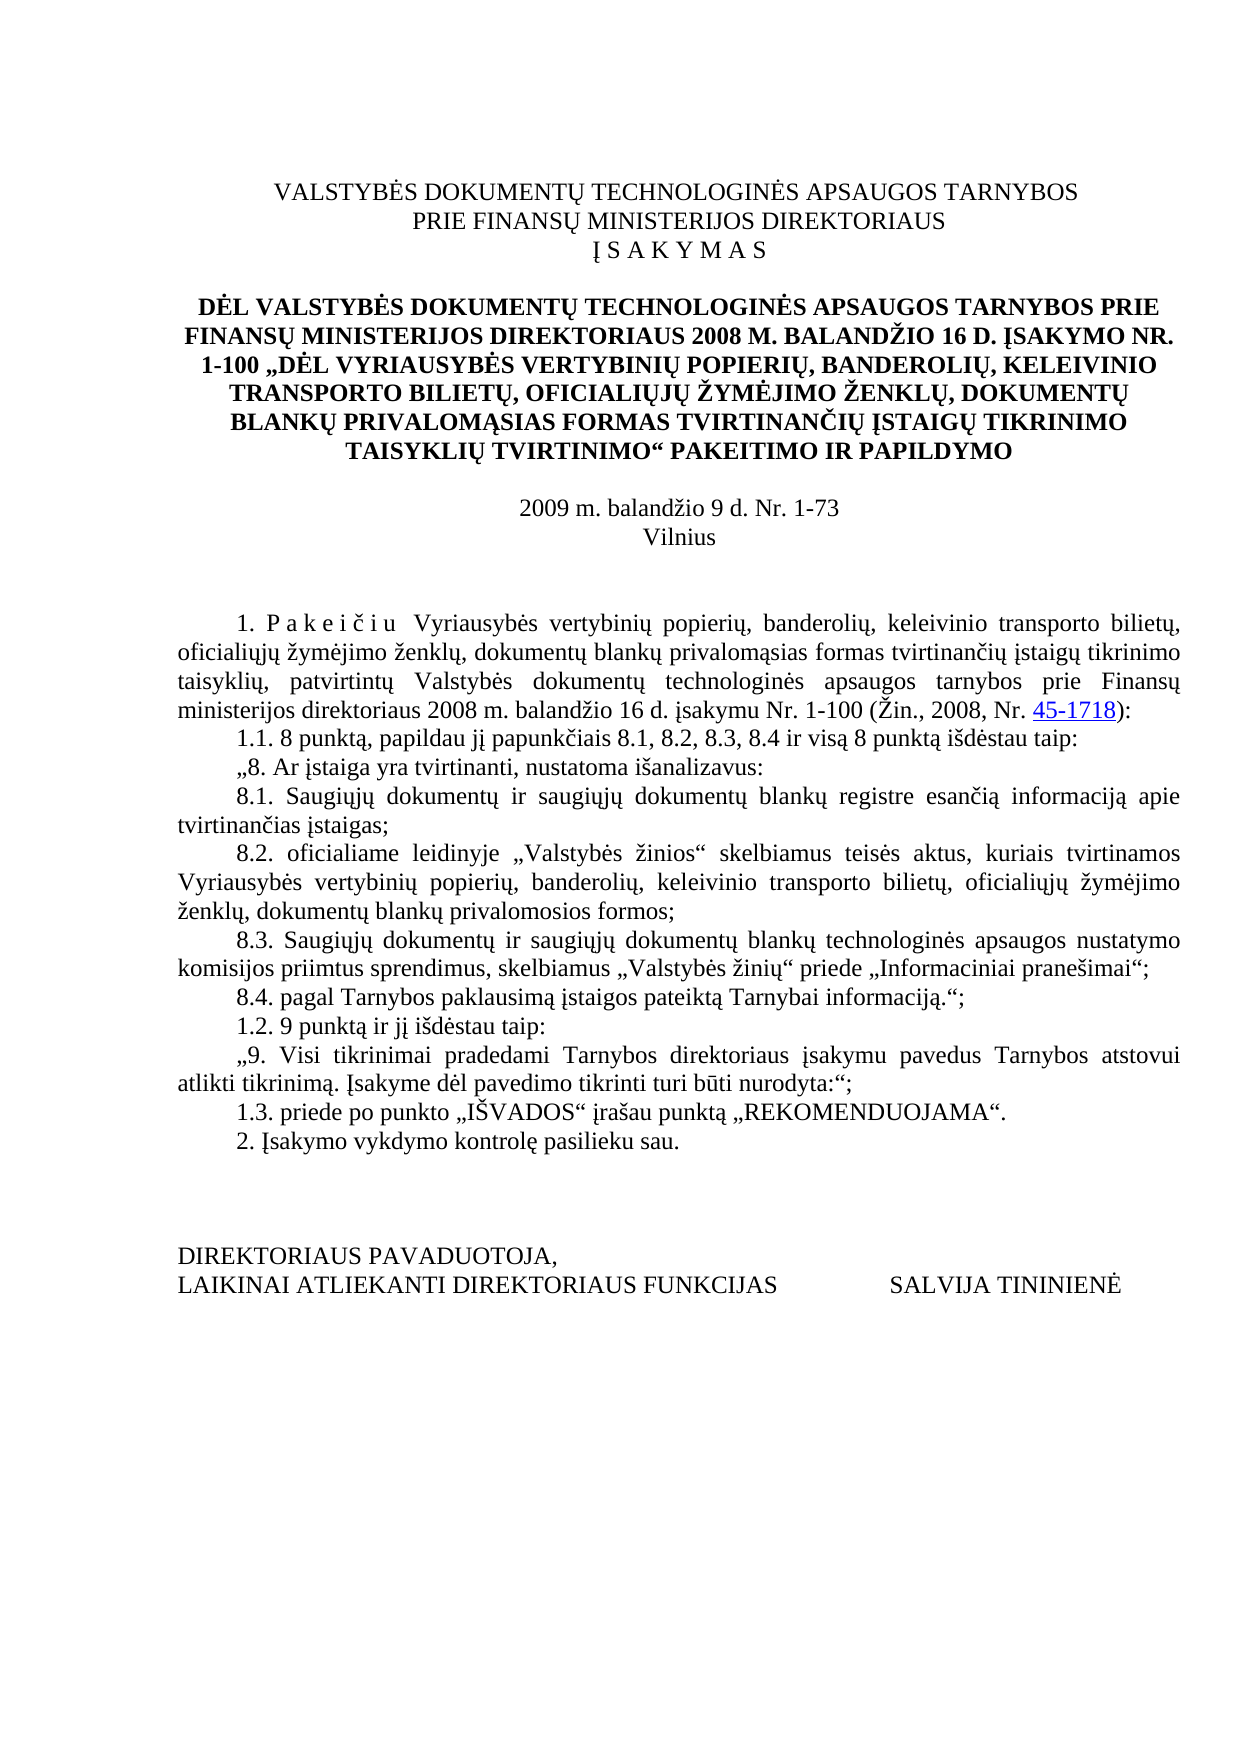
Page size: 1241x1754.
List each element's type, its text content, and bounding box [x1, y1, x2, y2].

text VALSTYBĖS DOKUMENTŲ TECHNOLOGINĖS APSAUGOS TARNYBOS [177, 177, 1181, 206]
text 1.2. 9 punktą ir jį išdėstau taip: [177, 1011, 1181, 1040]
text 1. Pakeičiu Vyriausybės vertybinių popierių, banderolių, keleivinio transporto bilietų, oficialiųjų žymėjimo ženklų, dokumentų blankų privalomąsias formas tvirtinančių įstaigų tikrinimo taisyklių, patvirtintų Valstybės dokumentų technologinės apsaugos tarnybos prie Finansų ministerijos direktoriaus 2008 m. balandžio 16 d. įsakymu Nr. 1-100 (Žin., 2008, Nr. 45-1718): [177, 608, 1181, 723]
text 2009 m. balandžio 9 d. Nr. 1-73 [177, 493, 1181, 522]
text 1.3. priede po punkto „IŠVADOS“ įrašau punktą „REKOMENDUOJAMA“. [177, 1097, 1181, 1126]
text DIREKTORIAUS PAVADUOTOJA, [177, 1241, 1181, 1270]
text Vilnius [177, 522, 1181, 551]
text DĖL VALSTYBĖS DOKUMENTŲ TECHNOLOGINĖS APSAUGOS TARNYBOS PRIE FINANSŲ MINISTERIJOS DIREKTORIAUS 2008 M. BALANDŽIO 16 D. ĮSAKYMO NR. 1-100 „DĖL VYRIAUSYBĖS VERTYBINIŲ POPIERIŲ, BANDEROLIŲ, KELEIVINIO TRANSPORTO BILIETŲ, OFICIALIŲJŲ ŽYMĖJIMO ŽENKLŲ, DOKUMENTŲ BLANKŲ PRIVALOMĄSIAS FORMAS TVIRTINANČIŲ ĮSTAIGŲ TIKRINIMO TAISYKLIŲ TVIRTINIMO“ PAKEITIMO IR PAPILDYMO [177, 292, 1181, 465]
text 8.3. Saugiųjų dokumentų ir saugiųjų dokumentų blankų technologinės apsaugos nustatymo komisijos priimtus sprendimus, skelbiamus „Valstybės žinių“ priede „Informaciniai pranešimai“; [177, 925, 1181, 982]
text „8. Ar įstaiga yra tvirtinanti, nustatoma išanalizavus: [177, 752, 1181, 781]
text 8.2. oficialiame leidinyje „Valstybės žinios“ skelbiamus teisės aktus, kuriais tvirtinamos Vyriausybės vertybinių popierių, banderolių, keleivinio transporto bilietų, oficialiųjų žymėjimo ženklų, dokumentų blankų privalomosios formos; [177, 838, 1181, 925]
text 8.4. pagal Tarnybos paklausimą įstaigos pateiktą Tarnybai informaciją.“; [177, 982, 1181, 1011]
text 8.1. Saugiųjų dokumentų ir saugiųjų dokumentų blankų registre esančią informaciją apie tvirtinančias įstaigas; [177, 781, 1181, 838]
text LAIKINAI ATLIEKANTI DIREKTORIAUS FUNKCIJAS SALVIJA TININIENĖ [177, 1270, 1181, 1298]
text „9. Visi tikrinimai pradedami Tarnybos direktoriaus įsakymu pavedus Tarnybos atstovui atlikti tikrinimą. Įsakyme dėl pavedimo tikrinti turi būti nurodyta:“; [177, 1040, 1181, 1097]
text 1.1. 8 punktą, papildau jį papunkčiais 8.1, 8.2, 8.3, 8.4 ir visą 8 punktą išdėstau taip: [177, 723, 1181, 752]
text PRIE FINANSŲ MINISTERIJOS DIREKTORIAUS [177, 206, 1181, 235]
text ĮSAKYMAS [177, 235, 1181, 263]
text 2. Įsakymo vykdymo kontrolę pasilieku sau. [177, 1126, 1181, 1155]
